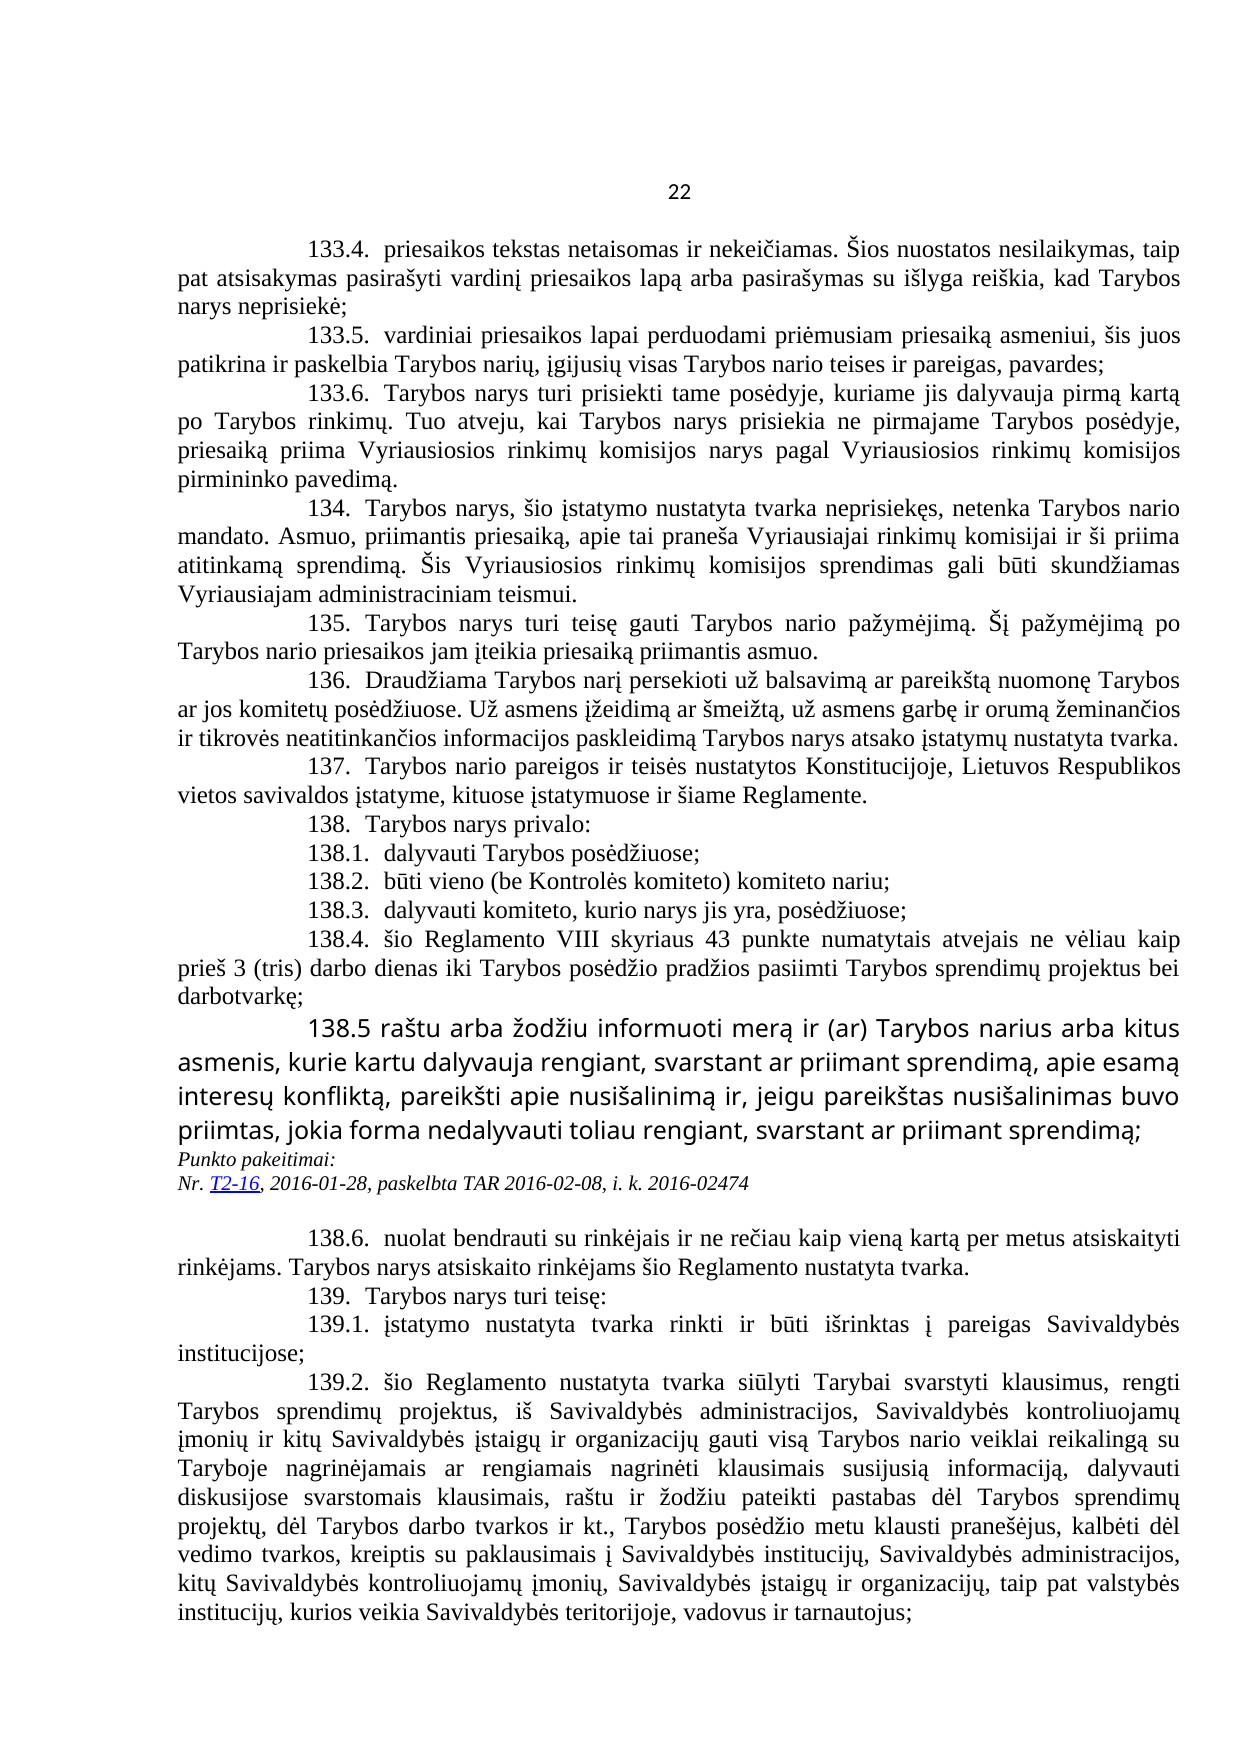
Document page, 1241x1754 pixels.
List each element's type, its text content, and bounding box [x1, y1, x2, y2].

text 133.6. Tarybos narys turi prisiekti tame posėdyje, kuriame jis dalyvauja pirmą kartą po Tarybos rinkimų. Tuo atveju, kai Tarybos narys prisiekia ne pirmajame Tarybos posėdyje, priesaiką priima Vyriausiosios rinkimų komisijos narys pagal Vyriausiosios rinkimų komisijos pirmininko pavedimą. [177, 378, 1181, 493]
text 139.1. įstatymo nustatyta tvarka rinkti ir būti išrinktas į pareigas Savivaldybės institucijose; [177, 1309, 1181, 1367]
text 139.2. šio Reglamento nustatyta tvarka siūlyti Tarybai svarstyti klausimus, rengti Tarybos sprendimų projektus, iš Savivaldybės administracijos, Savivaldybės kontroliuojamų įmonių ir kitų Savivaldybės įstaigų ir organizacijų gauti visą Tarybos nario veiklai reikalingą su Taryboje nagrinėjamais ar rengiamais nagrinėti klausimais susijusią informaciją, dalyvauti diskusijose svarstomais klausimais, raštu ir žodžiu pateikti pastabas dėl Tarybos sprendimų projektų, dėl Tarybos darbo tvarkos ir kt., Tarybos posėdžio metu klausti pranešėjus, kalbėti dėl vedimo tvarkos, kreiptis su paklausimais į Savivaldybės institucijų, Savivaldybės administracijos, kitų Savivaldybės kontroliuojamų įmonių, Savivaldybės įstaigų ir organizacijų, taip pat valstybės institucijų, kurios veikia Savivaldybės teritorijoje, vadovus ir tarnautojus; [177, 1367, 1181, 1626]
text 133.4. priesaikos tekstas netaisomas ir nekeičiamas. Šios nuostatos nesilaikymas, taip pat atsisakymas pasirašyti vardinį priesaikos lapą arba pasirašymas su išlyga reiškia, kad Tarybos narys neprisiekė; [177, 234, 1181, 320]
text 138.4. šio Reglamento VIII skyriaus 43 punkte numatytais atvejais ne vėliau kaip prieš 3 (tris) darbo dienas iki Tarybos posėdžio pradžios pasiimti Tarybos sprendimų projektus bei darbotvarkę; [177, 924, 1181, 1010]
text 138. Tarybos narys privalo: [177, 809, 1181, 838]
text 138.5 raštu arba žodžiu informuoti merą ir (ar) Tarybos narius arba kitus asmenis, kurie kartu dalyvauja rengiant, svarstant ar priimant sprendimą, apie esamą interesų konfliktą, pareikšti apie nusišalinimą ir, jeigu pareikštas nusišalinimas buvo priimtas, jokia forma nedalyvauti toliau rengiant, svarstant ar priimant sprendimą; [177, 1010, 1181, 1146]
text 133.5. vardiniai priesaikos lapai perduodami priėmusiam priesaiką asmeniui, šis juos patikrina ir paskelbia Tarybos narių, įgijusių visas Tarybos nario teises ir pareigas, pavardes; [177, 320, 1181, 378]
text 137. Tarybos nario pareigos ir teisės nustatytos Konstitucijoje, Lietuvos Respublikos vietos savivaldos įstatyme, kituose įstatymuose ir šiame Reglamente. [177, 751, 1181, 809]
text 138.2. būti vieno (be Kontrolės komiteto) komiteto nariu; [177, 866, 1181, 895]
text 139. Tarybos narys turi teisę: [177, 1281, 1181, 1309]
text 138.1. dalyvauti Tarybos posėdžiuose; [177, 838, 1181, 866]
text Punkto pakeitimai: [177, 1146, 1181, 1171]
text 135. Tarybos narys turi teisę gauti Tarybos nario pažymėjimą. Šį pažymėjimą po Tarybos nario priesaikos jam įteikia priesaiką priimantis asmuo. [177, 608, 1181, 665]
text 138.6. nuolat bendrauti su rinkėjais ir ne rečiau kaip vieną kartą per metus atsiskaityti rinkėjams. Tarybos narys atsiskaito rinkėjams šio Reglamento nustatyta tvarka. [177, 1223, 1181, 1281]
text 136. Draudžiama Tarybos narį persekioti už balsavimą ar pareikštą nuomonę Tarybos ar jos komitetų posėdžiuose. Už asmens įžeidimą ar šmeižtą, už asmens garbę ir orumą žeminančios ir tikrovės neatitinkančios informacijos paskleidimą Tarybos narys atsako įstatymų nustatyta tvarka. [177, 665, 1181, 751]
text 134. Tarybos narys, šio įstatymo nustatyta tvarka neprisiekęs, netenka Tarybos nario mandato. Asmuo, priimantis priesaiką, apie tai praneša Vyriausiajai rinkimų komisijai ir ši priima atitinkamą sprendimą. Šis Vyriausiosios rinkimų komisijos sprendimas gali būti skundžiamas Vyriausiajam administraciniam teismui. [177, 493, 1181, 608]
text 138.3. dalyvauti komiteto, kurio narys jis yra, posėdžiuose; [177, 895, 1181, 924]
text Nr. T2-16, 2016-01-28, paskelbta TAR 2016-02-08, i. k. 2016-02474 [177, 1171, 1181, 1194]
